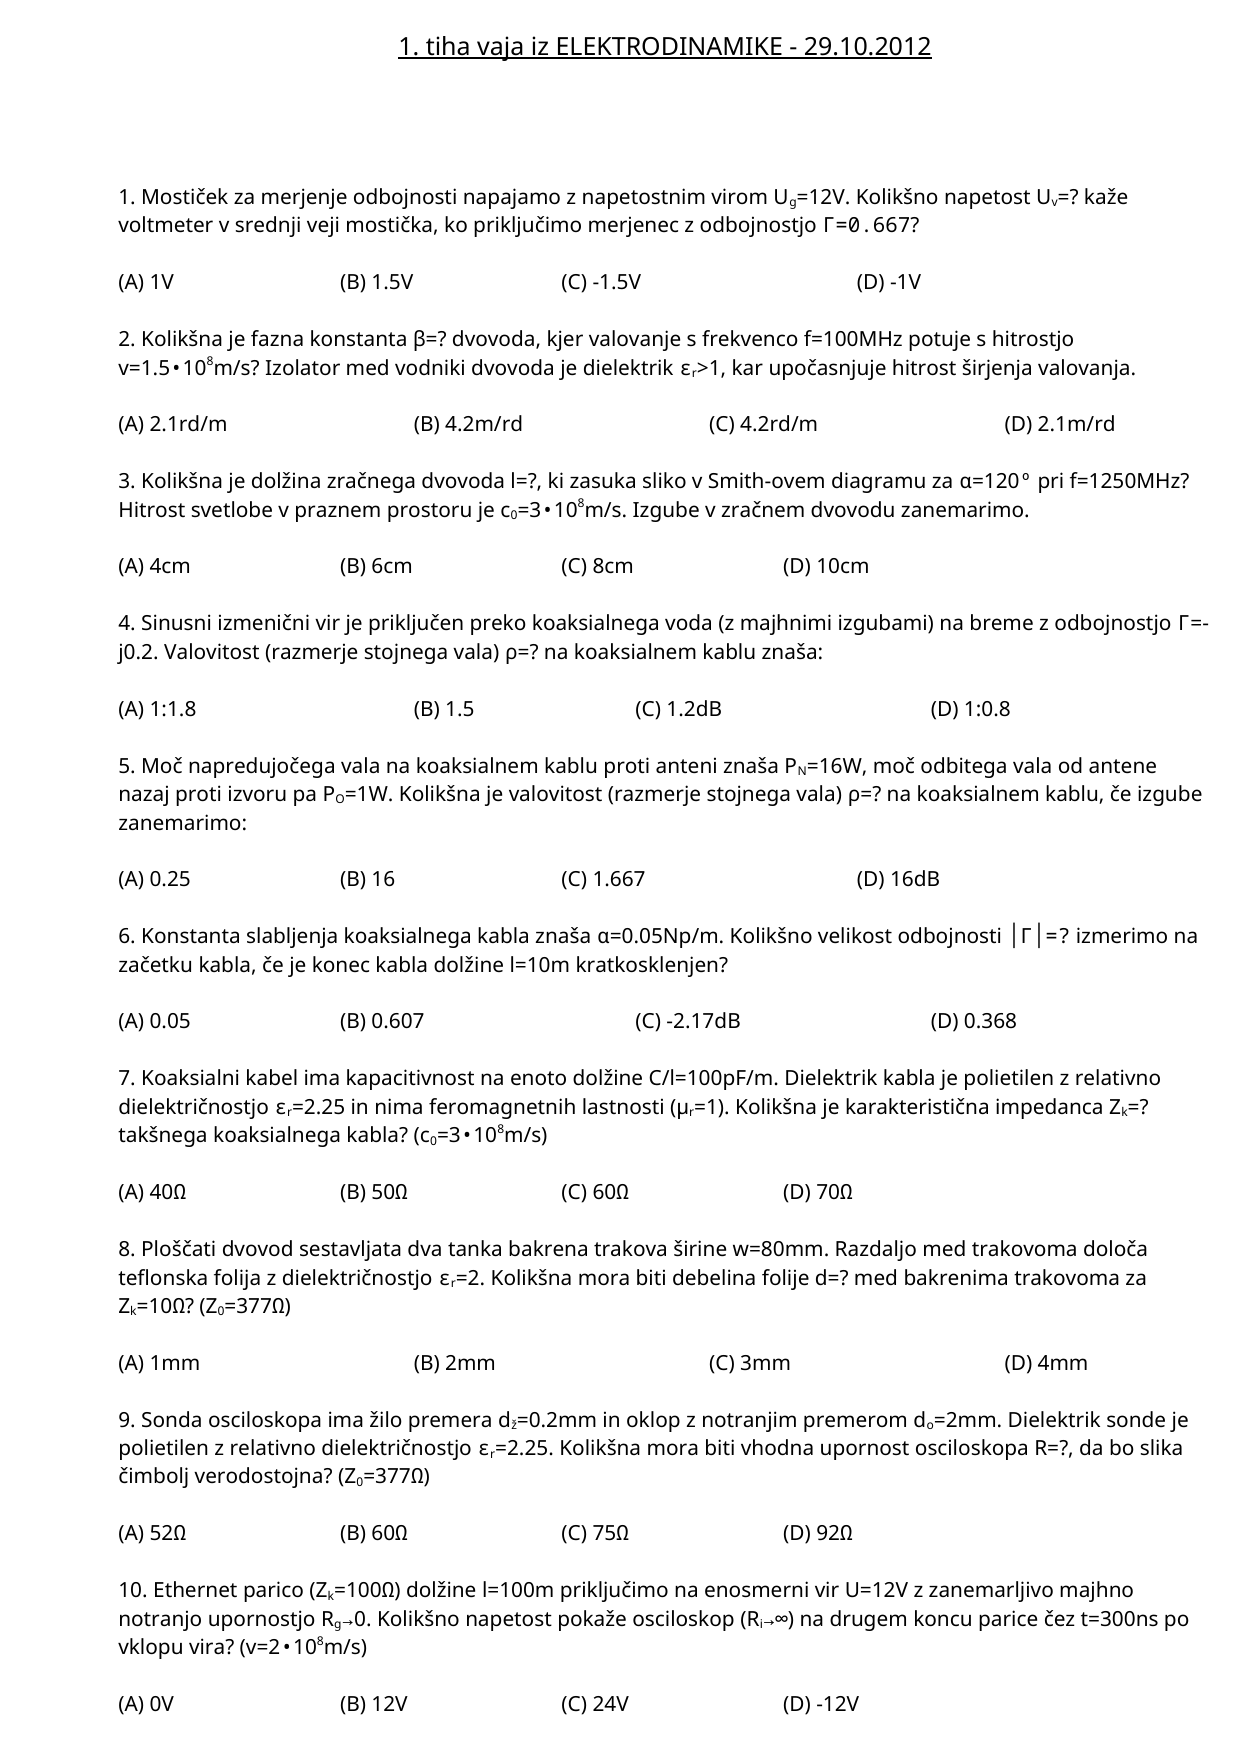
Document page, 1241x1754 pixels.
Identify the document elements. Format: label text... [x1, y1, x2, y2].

text (A) 1mm (B) 2mm (C) 3mm (D) 4mm [118, 1348, 1212, 1376]
text 1. tiha vaja iz ELEKTRODINAMIKE - 29.10.2012 [118, 28, 1212, 63]
text (A) 0.25 (B) 16 (C) 1.667 (D) 16dB [118, 864, 1212, 893]
text 7. Koaksialni kabel ima kapacitivnost na enoto dolžine C/l=100pF/m. Dielektrik kabla je polietilen z relativno dielektričnostjo εr=2.25 in nima feromagnetnih lastnosti (μr=1). Kolikšna je karakteristična impedanca Zk=? takšnega koaksialnega kabla? (c0=3•108m/s) [118, 1063, 1212, 1149]
text 9. Sonda osciloskopa ima žilo premera dž=0.2mm in oklop z notranjim premerom do=2mm. Dielektrik sonde je polietilen z relativno dielektričnostjo εr=2.25. Kolikšna mora biti vhodna upornost osciloskopa R=?, da bo slika čimbolj verodostojna? (Z0=377Ω) [118, 1405, 1212, 1490]
text (A) 1V (B) 1.5V (C) -1.5V (D) -1V [118, 267, 1212, 296]
text 6. Konstanta slabljenja koaksialnega kabla znaša α=0.05Np/m. Kolikšno velikost odbojnosti │Γ│=? izmerimo na začetku kabla, če je konec kabla dolžine l=10m kratkosklenjen? [118, 921, 1212, 978]
text (A) 0.05 (B) 0.607 (C) -2.17dB (D) 0.368 [118, 1007, 1212, 1035]
text 1. Mostiček za merjenje odbojnosti napajamo z napetostnim virom Ug=12V. Kolikšno napetost Uv=? kaže voltmeter v srednji veji mostička, ko priključimo merjenec z odbojnostjo Γ=0.667? [118, 182, 1212, 239]
text 5. Moč napredujočega vala na koaksialnem kablu proti anteni znaša PN=16W, moč odbitega vala od antene nazaj proti izvoru pa PO=1W. Kolikšna je valovitost (razmerje stojnega vala) ρ=? na koaksialnem kablu, če izgube zanemarimo: [118, 751, 1212, 836]
text 8. Ploščati dvovod sestavljata dva tanka bakrena trakova širine w=80mm. Razdaljo med trakovoma določa teflonska folija z dielektričnostjo εr=2. Kolikšna mora biti debelina folije d=? med bakrenima trakovoma za Zk=10Ω? (Z0=377Ω) [118, 1234, 1212, 1319]
text (A) 1:1.8 (B) 1.5 (C) 1.2dB (D) 1:0.8 [118, 694, 1212, 722]
text 4. Sinusni izmenični vir je priključen preko koaksialnega voda (z majhnimi izgubami) na breme z odbojnostjo Γ=-j0.2. Valovitost (razmerje stojnega vala) ρ=? na koaksialnem kablu znaša: [118, 608, 1212, 665]
text (A) 2.1rd/m (B) 4.2m/rd (C) 4.2rd/m (D) 2.1m/rd [118, 409, 1212, 438]
text 2. Kolikšna je fazna konstanta β=? dvovoda, kjer valovanje s frekvenco f=100MHz potuje s hitrostjo v=1.5•108m/s? Izolator med vodniki dvovoda je dielektrik εr>1, kar upočasnjuje hitrost širjenja valovanja. [118, 324, 1212, 381]
text 10. Ethernet parico (Zk=100Ω) dolžine l=100m priključimo na enosmerni vir U=12V z zanemarljivo majhno notranjo upornostjo Rg→0. Kolikšno napetost pokaže osciloskop (Ri→∞) na drugem koncu parice čez t=300ns po vklopu vira? (v=2•108m/s) [118, 1575, 1212, 1661]
text (A) 4cm (B) 6cm (C) 8cm (D) 10cm [118, 552, 1212, 580]
text (A) 40Ω (B) 50Ω (C) 60Ω (D) 70Ω [118, 1177, 1212, 1206]
text (A) 52Ω (B) 60Ω (C) 75Ω (D) 92Ω [118, 1518, 1212, 1547]
text 3. Kolikšna je dolžina zračnega dvovoda l=?, ki zasuka sliko v Smith-ovem diagramu za α=120º pri f=1250MHz? Hitrost svetlobe v praznem prostoru je c0=3•108m/s. Izgube v zračnem dvovodu zanemarimo. [118, 466, 1212, 523]
text (A) 0V (B) 12V (C) 24V (D) -12V [118, 1689, 1212, 1718]
